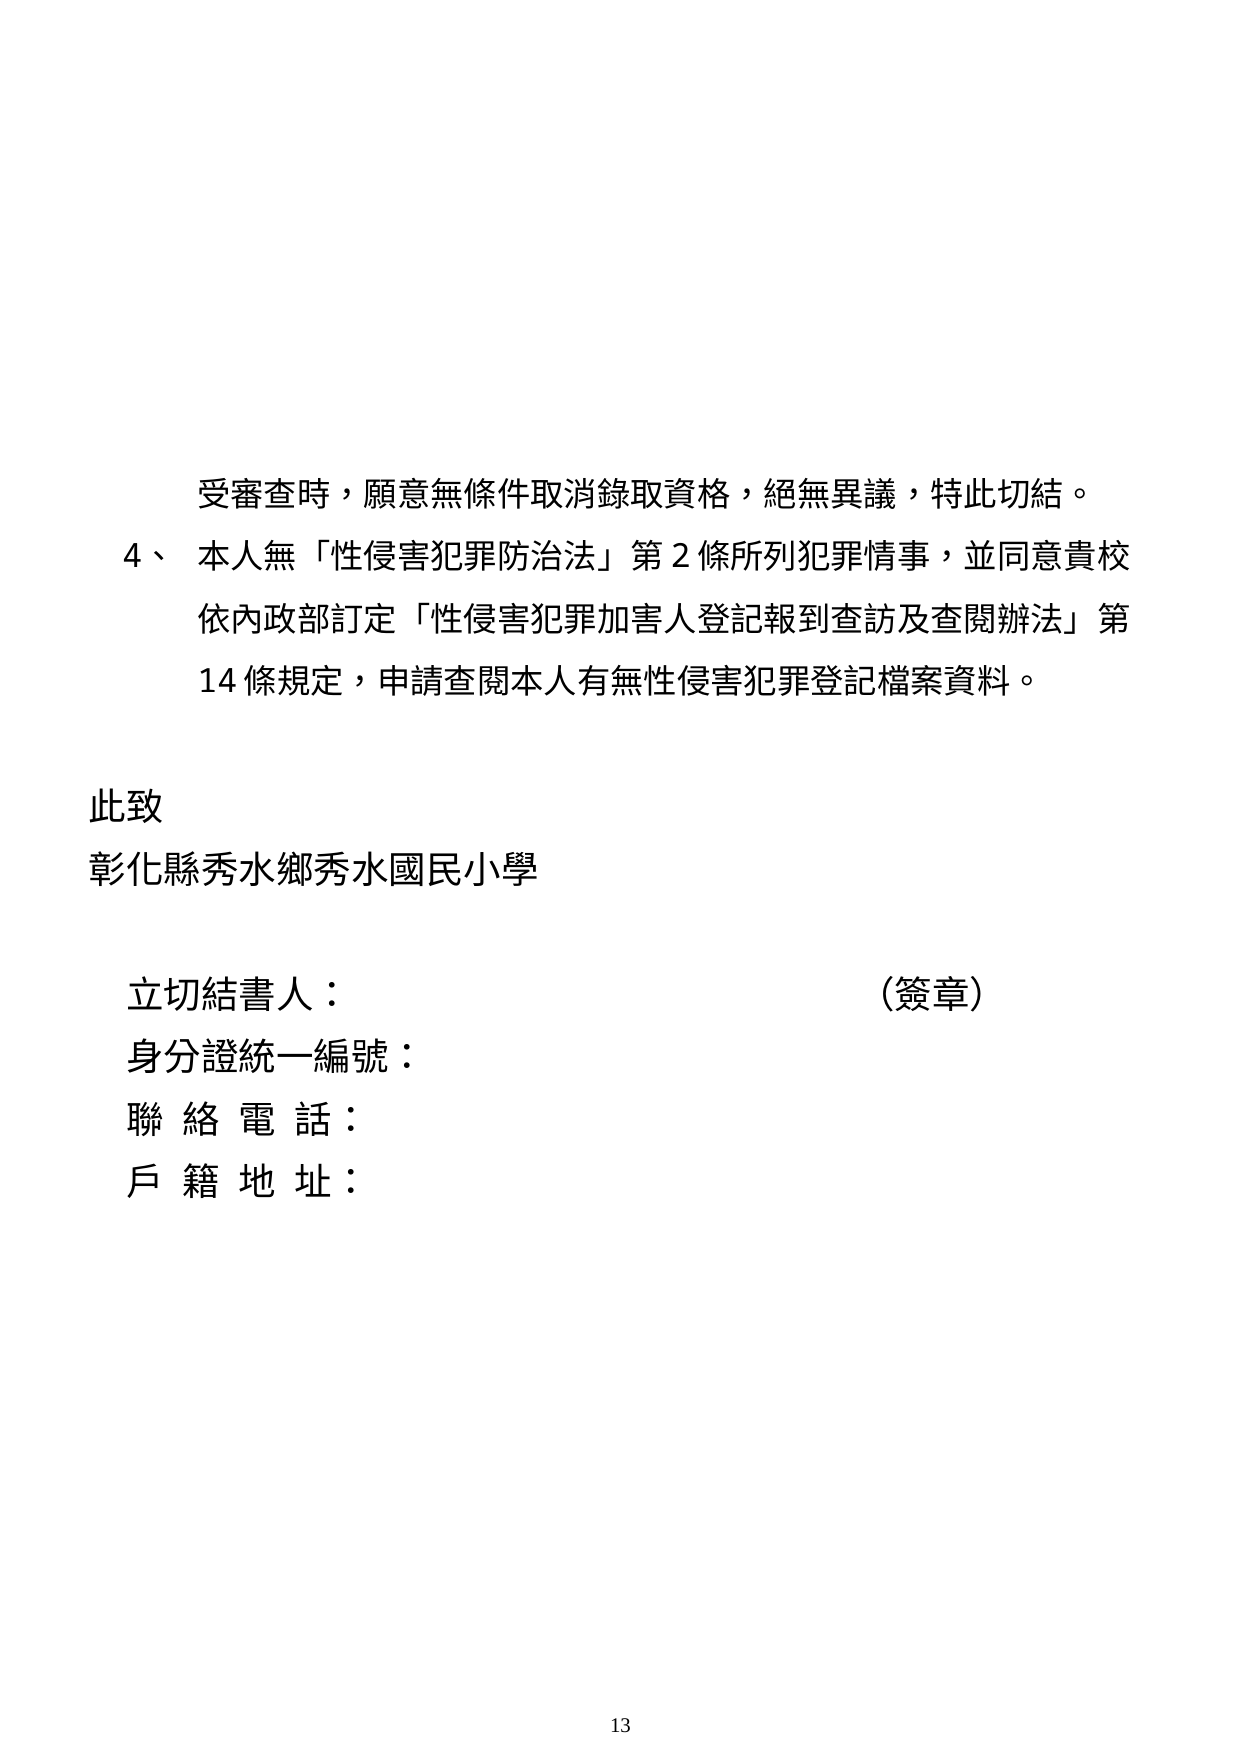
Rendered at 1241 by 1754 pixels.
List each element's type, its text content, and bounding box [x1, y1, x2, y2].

list 本人無「性侵害犯罪防治法」第2條所列犯罪情事，並同意貴校依內政部訂定「性侵害犯罪加害人登記報到查訪及查閱辦法」第14條規定，申請查閱本人有無性侵害犯罪登記檔案資料。 [122, 512, 1152, 700]
text 彰化縣秀水鄉秀水國民小學 [89, 825, 1152, 887]
text 此致 [89, 762, 1152, 825]
text 身分證統一編號： [126, 1012, 1152, 1075]
list 受審查時，願意無條件取消錄取資格，絕無異議，特此切結。 [122, 450, 1152, 512]
text 立切結書人： （簽章） [126, 950, 1152, 1012]
text 戶 籍 地 址： [126, 1137, 1152, 1200]
text 聯 絡 電 話： [126, 1075, 1152, 1137]
